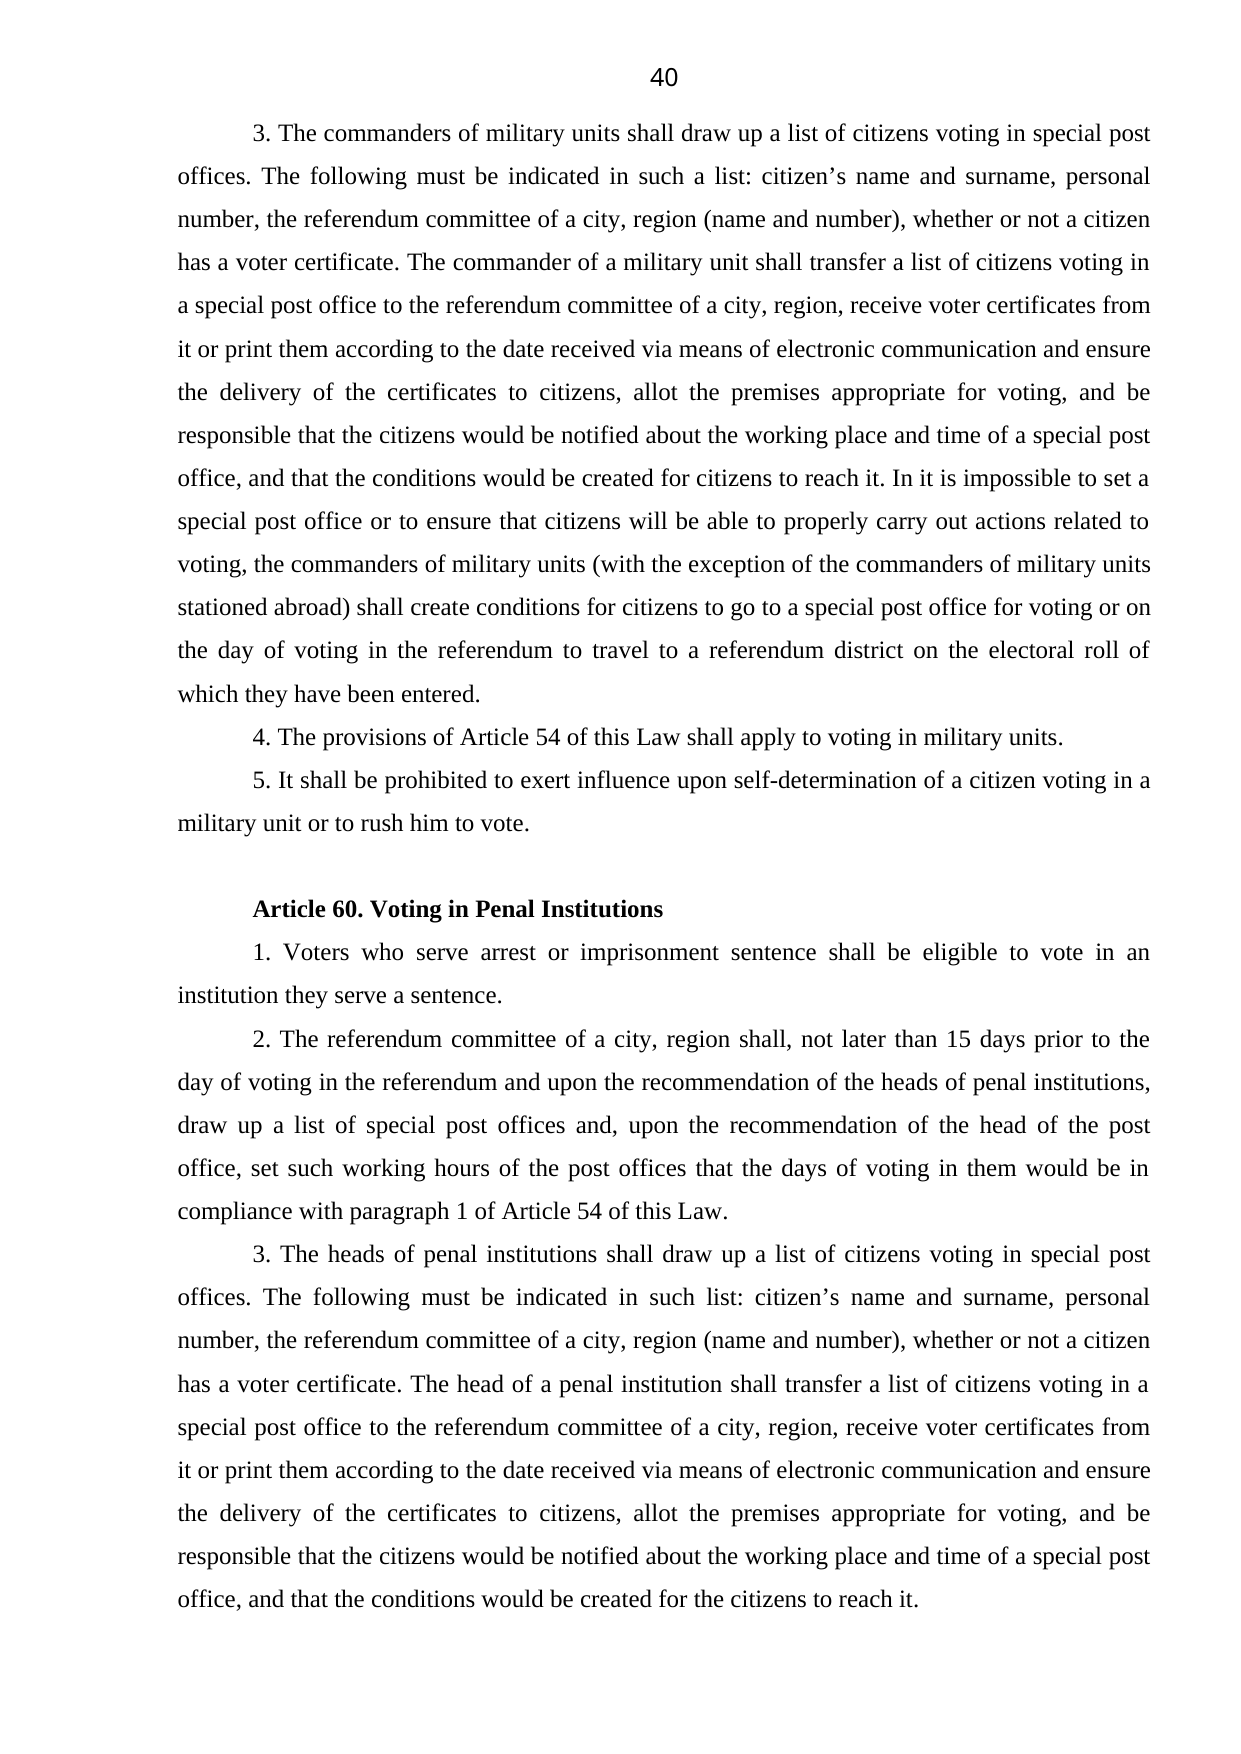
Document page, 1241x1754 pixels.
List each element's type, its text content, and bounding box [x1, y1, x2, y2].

text 4. The provisions of Article 54 of this Law shall apply to voting in military units. [177, 722, 1152, 751]
text 5. It shall be prohibited to exert influence upon self-determination of a citizen voting in a military unit or to rush him to vote. [177, 765, 1152, 837]
text 3. The heads of penal institutions shall draw up a list of citizens voting in special post offices. The following must be indicated in such list: citizen’s name and surname, personal number, the referendum committee of a city, region (name and number), whether or not a citizen has a voter certificate. The head of a penal institution shall transfer a list of citizens voting in a special post office to the referendum committee of a city, region, receive voter certificates from it or print them according to the date received via means of electronic communication and ensure the delivery of the certificates to citizens, allot the premises appropriate for voting, and be responsible that the citizens would be notified about the working place and time of a special post office, and that the conditions would be created for the citizens to reach it. [177, 1239, 1152, 1613]
text 1. Voters who serve arrest or imprisonment sentence shall be eligible to vote in an institution they serve a sentence. [177, 937, 1152, 1009]
text 2. The referendum committee of a city, region shall, not later than 15 days prior to the day of voting in the referendum and upon the recommendation of the heads of penal institutions, draw up a list of special post offices and, upon the recommendation of the head of the post office, set such working hours of the post offices that the days of voting in them would be in compliance with paragraph 1 of Article 54 of this Law. [177, 1024, 1152, 1225]
text Article 60. Voting in Penal Institutions [177, 894, 1152, 923]
text 3. The commanders of military units shall draw up a list of citizens voting in special post offices. The following must be indicated in such a list: citizen’s name and surname, personal number, the referendum committee of a city, region (name and number), whether or not a citizen has a voter certificate. The commander of a military unit shall transfer a list of citizens voting in a special post office to the referendum committee of a city, region, receive voter certificates from it or print them according to the date received via means of electronic communication and ensure the delivery of the certificates to citizens, allot the premises appropriate for voting, and be responsible that the citizens would be notified about the working place and time of a special post office, and that the conditions would be created for citizens to reach it. In it is impossible to set a special post office or to ensure that citizens will be able to properly carry out actions related to voting, the commanders of military units (with the exception of the commanders of military units stationed abroad) shall create conditions for citizens to go to a special post office for voting or on the day of voting in the referendum to travel to a referendum district on the electoral roll of which they have been entered. [177, 118, 1152, 707]
